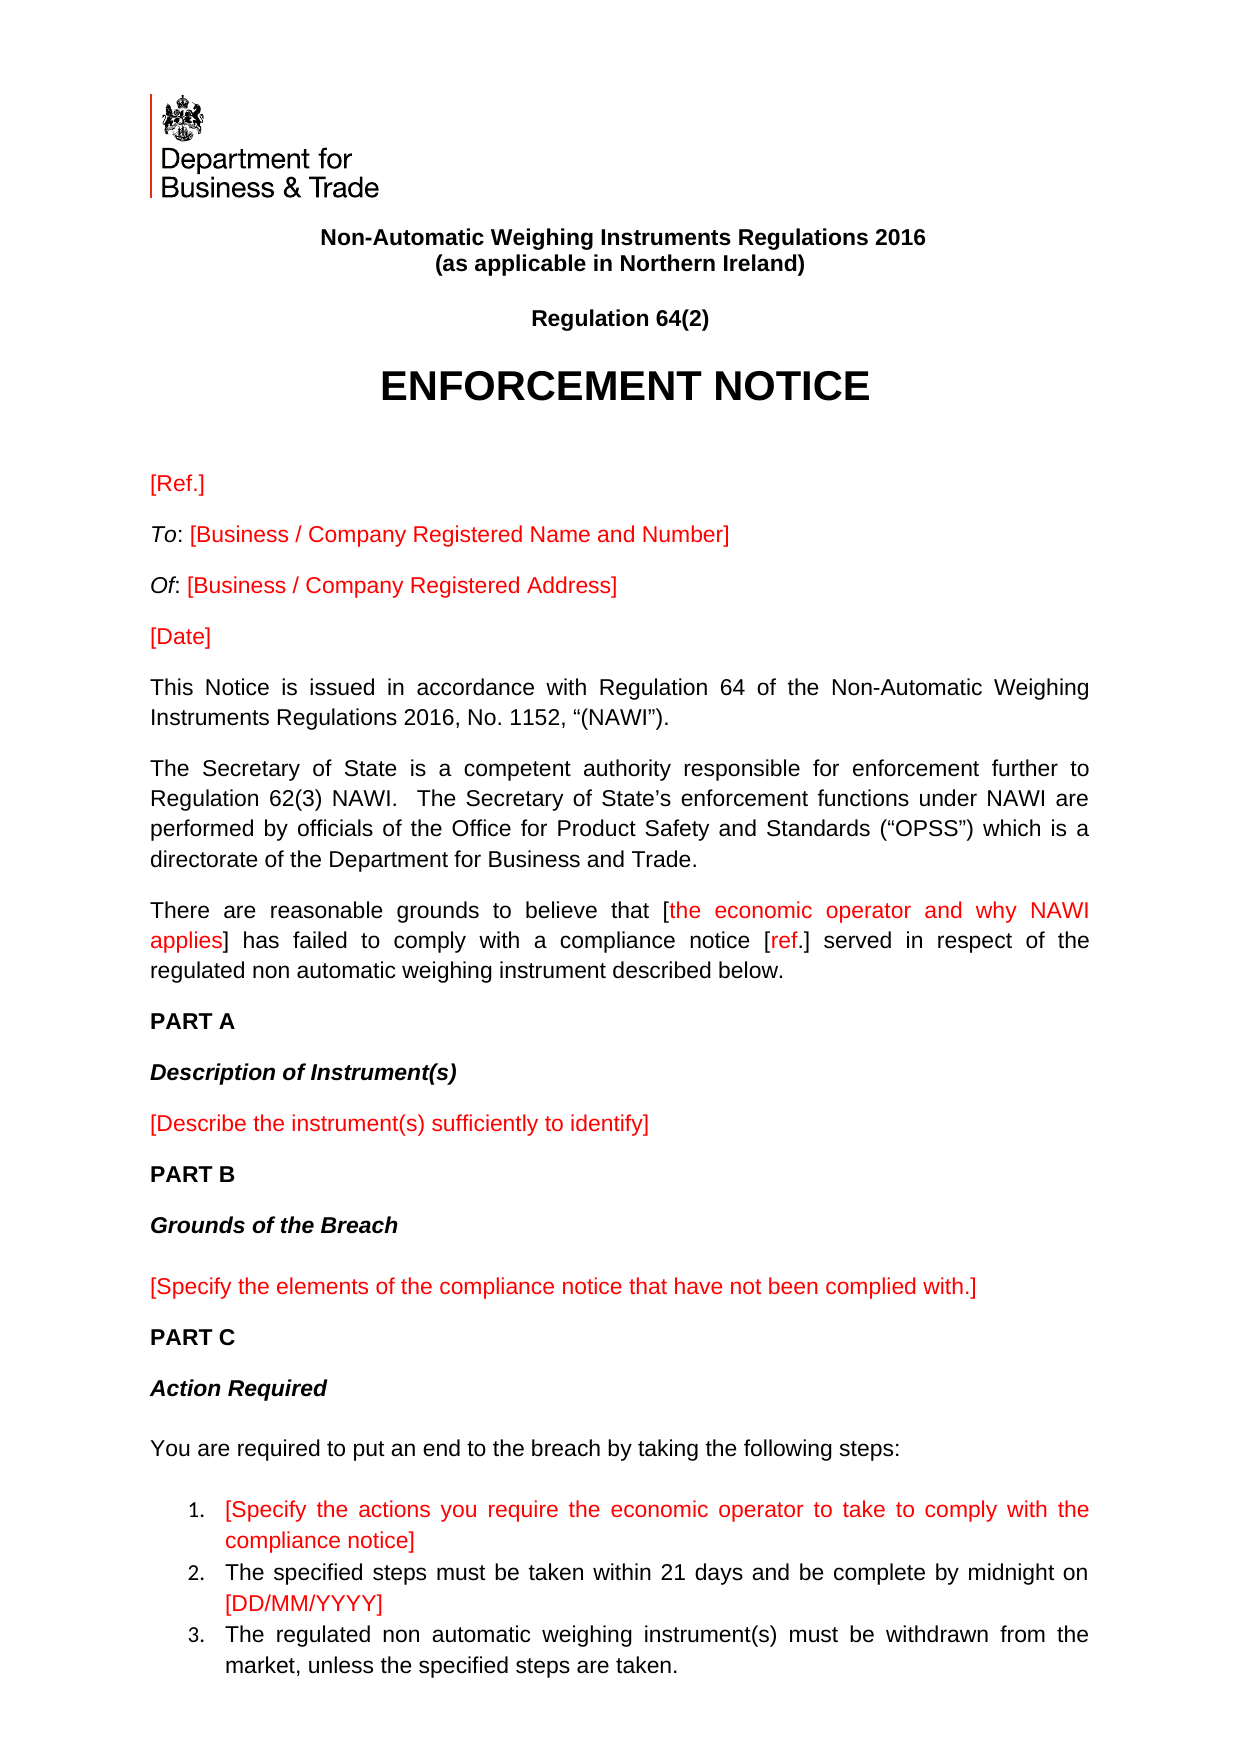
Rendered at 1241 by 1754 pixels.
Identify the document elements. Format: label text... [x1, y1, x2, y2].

text ENFORCEMENT NOTICE [150, 356, 1090, 412]
text The Secretary of State is a competent authority responsible for enforcement further to Regulation 62(3) NAWI. The Secretary of State’s enforcement functions under NAWI are performed by officials of the Office for Product Safety and Standards (“OPSS”) which is a directorate of the Department for Business and Trade. [150, 755, 1090, 872]
subtitle Regulation 64(2) [150, 305, 1090, 331]
text There are reasonable grounds to believe that [the economic operator and why NAWI applies] has failed to comply with a compliance notice [ref.] served in respect of the regulated non automatic weighing instrument described below. [150, 897, 1090, 983]
list The specified steps must be taken within 21 days and be complete by midnight on [DD/MM/YYYY] [187, 1558, 1090, 1616]
text You are required to put an end to the breach by taking the following steps: [150, 1435, 1090, 1461]
subtitle (as applicable in Northern Ireland) [150, 250, 1090, 277]
subtitle PART C [150, 1324, 1090, 1350]
text Of: [Business / Company Registered Address] [150, 572, 1090, 598]
subtitle Non-Automatic Weighing Instruments Regulations 2016 [150, 224, 1090, 250]
subtitle Grounds of the Breach [150, 1212, 1090, 1238]
subtitle PART A [150, 1008, 1090, 1034]
text This Notice is issued in accordance with Regulation 64 of the Non-Automatic Weighing Instruments Regulations 2016, No. 1152, “(NAWI”). [150, 674, 1090, 730]
subtitle [Describe the instrument(s) sufficiently to identify] [150, 1110, 1090, 1136]
text To: [Business / Company Registered Name and Number] [150, 521, 1090, 547]
subtitle Description of Instrument(s) [150, 1059, 1090, 1085]
text [Specify the elements of the compliance notice that have not been complied with.] [150, 1273, 1090, 1299]
text [Date] [150, 623, 1090, 649]
text [Ref.] [150, 469, 1090, 496]
list The regulated non automatic weighing instrument(s) must be withdrawn from the market, unless the specified steps are taken. [187, 1620, 1090, 1678]
list [Specify the actions you require the economic operator to take to comply with the compliance notice] [187, 1496, 1090, 1554]
subtitle Action Required [150, 1375, 1090, 1401]
subtitle PART B [150, 1161, 1090, 1187]
